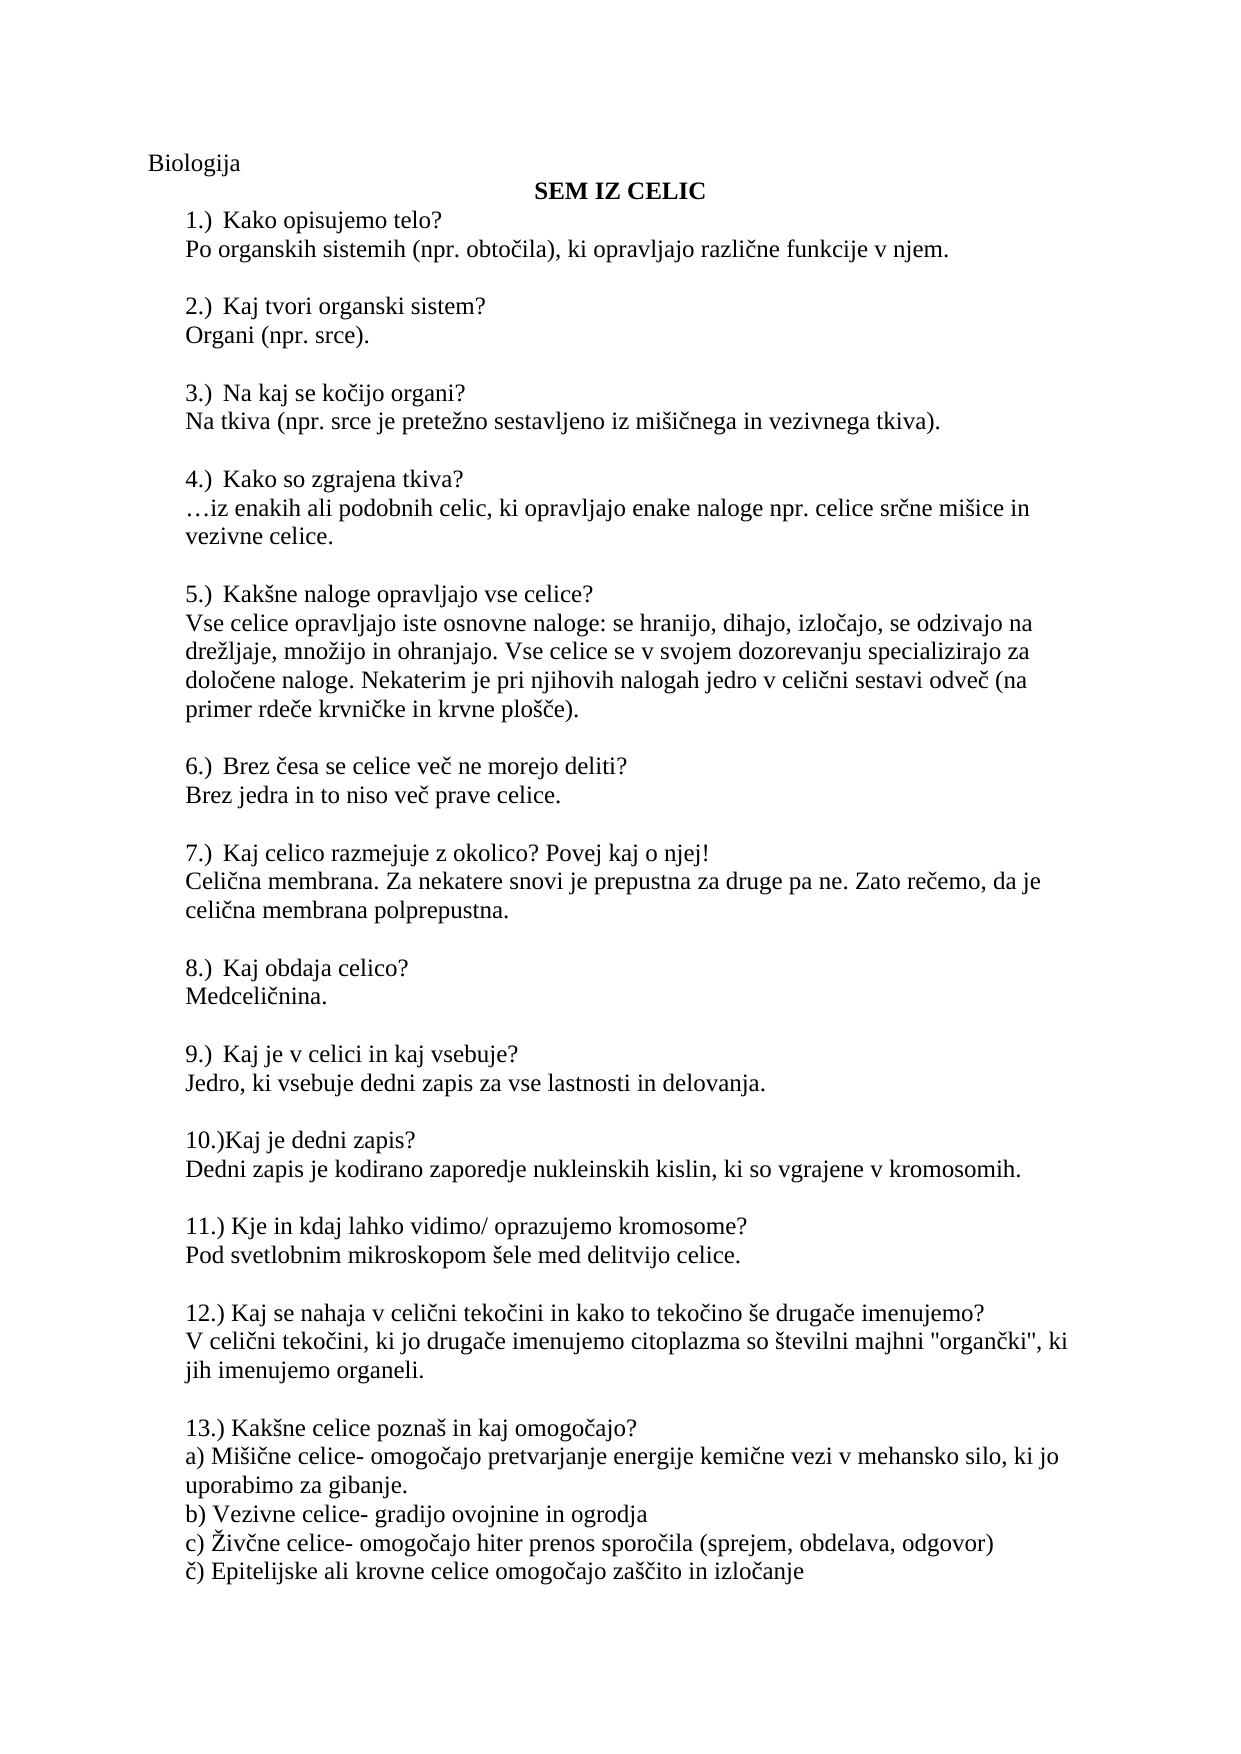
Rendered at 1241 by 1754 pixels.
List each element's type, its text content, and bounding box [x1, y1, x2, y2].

list Kaj celico razmejuje z okolico? Povej kaj o njej! [185, 838, 1093, 866]
text 12.) Kaj se nahaja v celični tekočini in kako to tekočino še drugače imenujemo? [185, 1298, 1093, 1326]
text …iz enakih ali podobnih celic, ki opravljajo enake naloge npr. celice srčne mišice in vezivne celice. [185, 493, 1093, 550]
list Kako so zgrajena tkiva? [185, 464, 1093, 493]
list Kaj je v celici in kaj vsebuje? [185, 1039, 1093, 1068]
text Jedro, ki vsebuje dedni zapis za vse lastnosti in delovanja. [185, 1068, 1093, 1096]
list Kakšne naloge opravljajo vse celice? [185, 579, 1093, 608]
text Medceličnina. [185, 981, 1093, 1010]
text Po organskih sistemih (npr. obtočila), ki opravljajo različne funkcije v njem. [185, 234, 1093, 263]
text Pod svetlobnim mikroskopom šele med delitvijo celice. [185, 1240, 1093, 1269]
text Vse celice opravljajo iste osnovne naloge: se hranijo, dihajo, izločajo, se odzivajo na drežljaje, množijo in ohranjajo. Vse celice se v svojem dozorevanju specializirajo za določene naloge. Nekaterim je pri njihovih nalogah jedro v celični sestavi odveč (na primer rdeče krvničke in krvne plošče). [185, 608, 1093, 723]
text SEM IZ CELIC [148, 176, 1093, 205]
text c) Živčne celice- omogočajo hiter prenos sporočila (sprejem, obdelava, odgovor) [185, 1528, 1093, 1556]
list Brez česa se celice več ne morejo deliti? [185, 751, 1093, 780]
text 11.) Kje in kdaj lahko vidimo/ oprazujemo kromosome? [185, 1211, 1093, 1240]
text Dedni zapis je kodirano zaporedje nukleinskih kislin, ki so vgrajene v kromosomih. [185, 1154, 1093, 1183]
list Kako opisujemo telo? [185, 205, 1093, 234]
text b) Vezivne celice- gradijo ovojnine in ogrodja [185, 1499, 1093, 1528]
text Biologija [148, 148, 1093, 176]
list Kaj obdaja celico? [185, 953, 1093, 981]
text 10.)Kaj je dedni zapis? [185, 1125, 1093, 1154]
text Na tkiva (npr. srce je pretežno sestavljeno iz mišičnega in vezivnega tkiva). [185, 406, 1093, 435]
text 13.) Kakšne celice poznaš in kaj omogočajo? [185, 1413, 1093, 1441]
text V celični tekočini, ki jo drugače imenujemo citoplazma so številni majhni ''organčki'', ki jih imenujemo organeli. [185, 1326, 1093, 1384]
list Na kaj se kočijo organi? [185, 378, 1093, 406]
text a) Mišične celice- omogočajo pretvarjanje energije kemične vezi v mehansko silo, ki jo uporabimo za gibanje. [185, 1441, 1093, 1499]
text Brez jedra in to niso več prave celice. [185, 780, 1093, 809]
text Organi (npr. srce). [185, 320, 1093, 349]
text č) Epitelijske ali krovne celice omogočajo zaščito in izločanje [185, 1556, 1093, 1585]
list Kaj tvori organski sistem? [185, 291, 1093, 320]
text Celična membrana. Za nekatere snovi je prepustna za druge pa ne. Zato rečemo, da je celična membrana polprepustna. [185, 866, 1093, 924]
